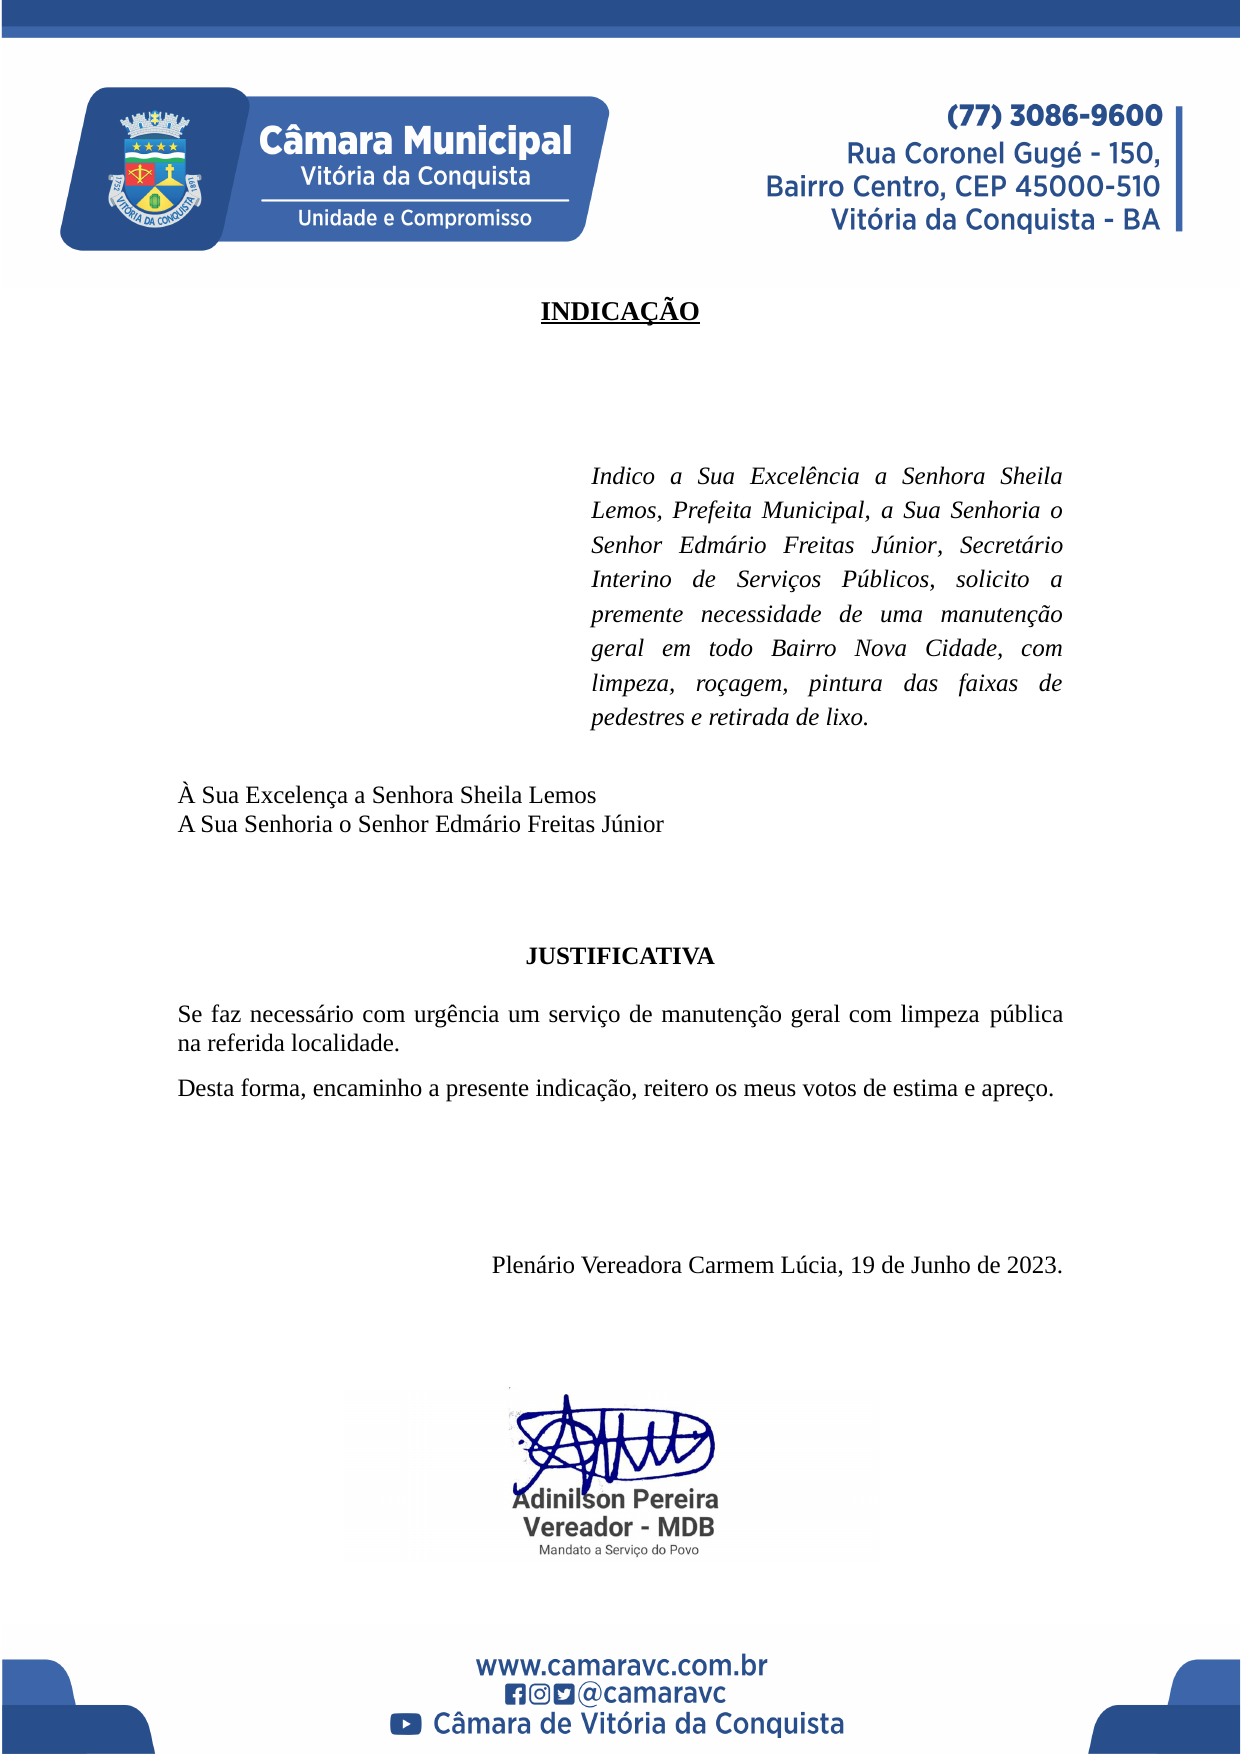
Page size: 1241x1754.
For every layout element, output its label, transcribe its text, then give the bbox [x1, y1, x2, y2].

text INDICAÇÃO [177, 295, 1063, 326]
text Indico a Sua Excelência a Senhora Sheila Lemos, Prefeita Municipal, a Sua Senhoria o Senhor Edmário Freitas Júnior, Secretário Interino de Serviços Públicos, solicito a premente necessidade de uma manutenção geral em todo Bairro Nova Cidade, com limpeza, roçagem, pintura das faixas de pedestres e retirada de lixo. [591, 461, 1063, 731]
text Se faz necessário com urgência um serviço de manutenção geral com limpeza pública na referida localidade. [177, 999, 1063, 1056]
text À Sua Excelença a Senhora Sheila Lemos [177, 780, 1063, 809]
text Desta forma, encaminho a presente indicação, reitero os meus votos de estima e apreço. [177, 1073, 1063, 1102]
text JUSTIFICATIVA [177, 941, 1063, 970]
picture [342, 1387, 880, 1564]
picture [1, 0, 1240, 288]
text A Sua Senhoria o Senhor Edmário Freitas Júnior [177, 809, 1063, 838]
text Plenário Vereadora Carmem Lúcia, 19 de Junho de 2023. [177, 1250, 1063, 1279]
picture [2, 1624, 1241, 1754]
